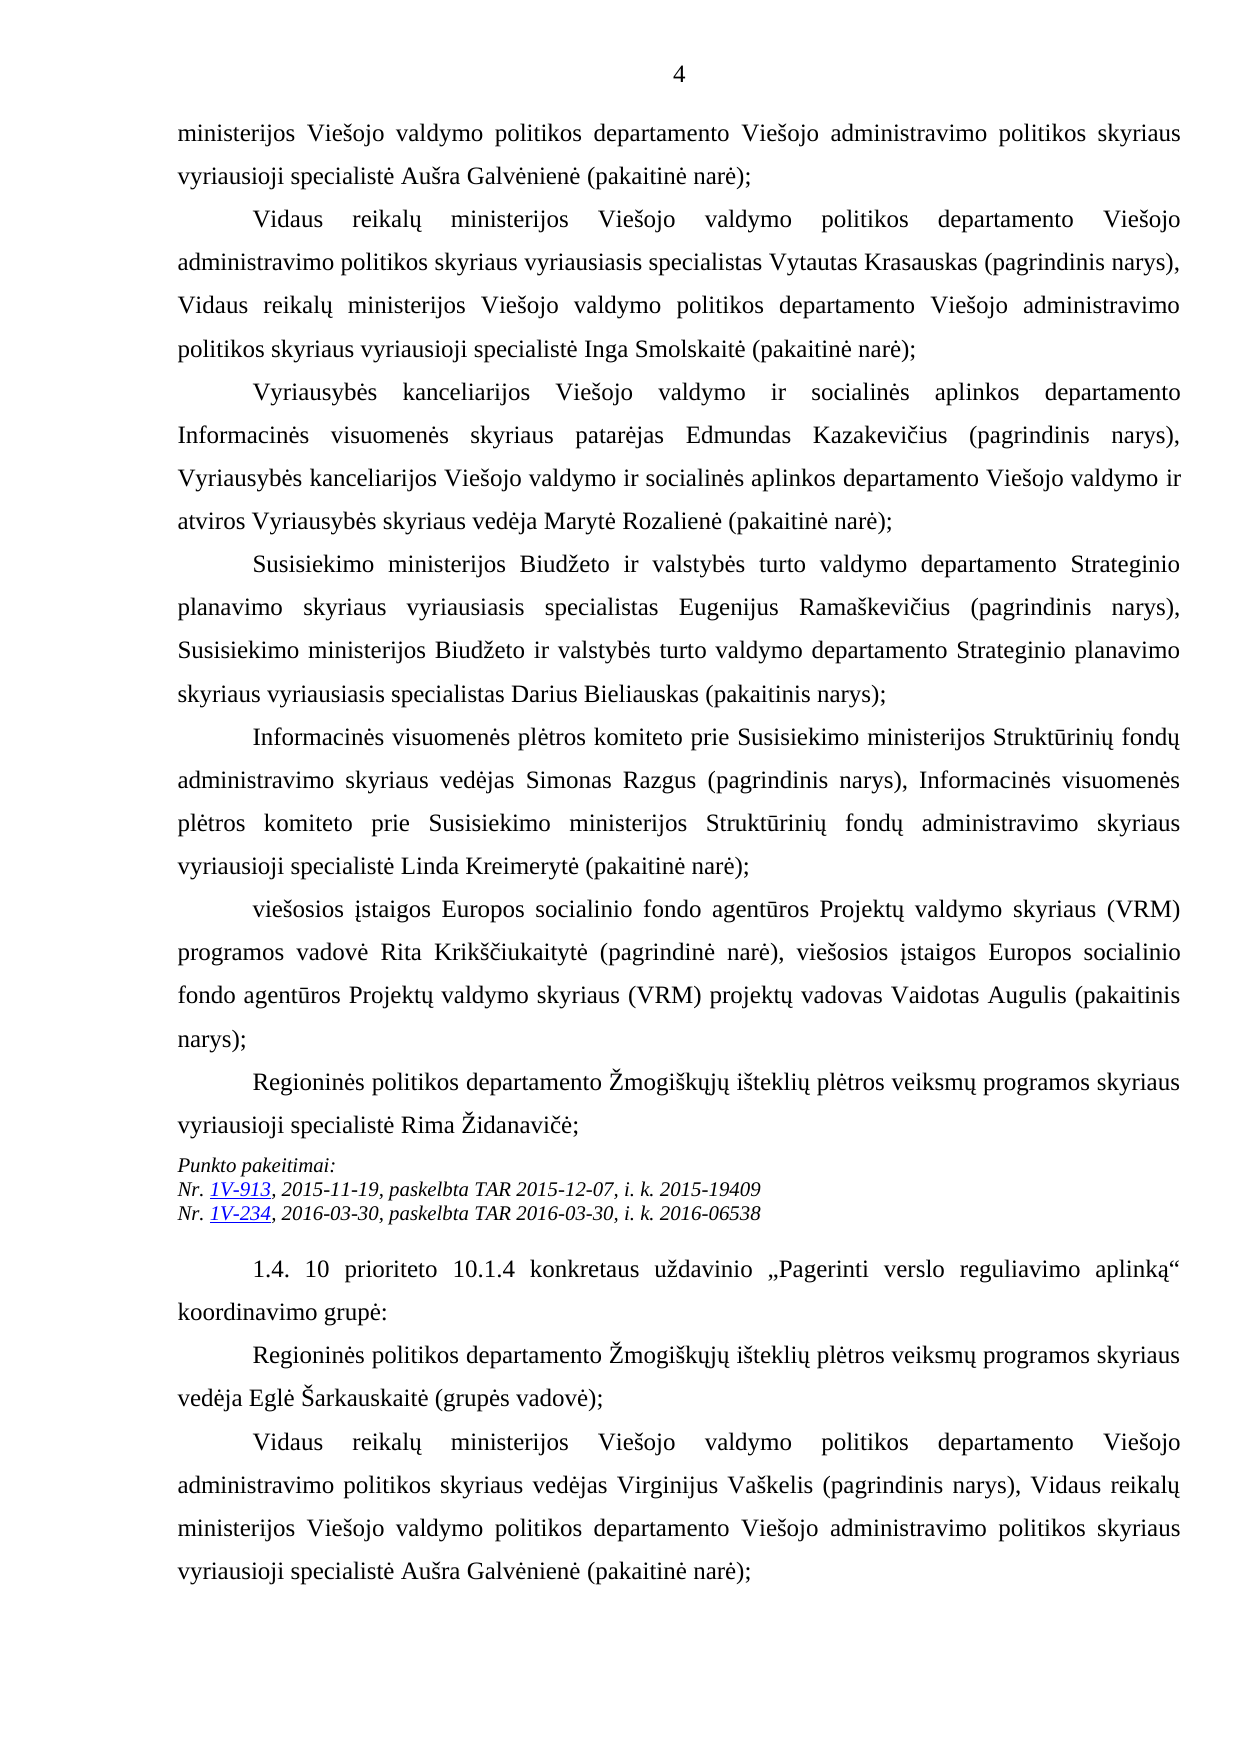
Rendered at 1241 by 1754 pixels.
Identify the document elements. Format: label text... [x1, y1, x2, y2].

text Vyriausybės kanceliarijos Viešojo valdymo ir socialinės aplinkos departamento Informacinės visuomenės skyriaus patarėjas Edmundas Kazakevičius (pagrindinis narys), Vyriausybės kanceliarijos Viešojo valdymo ir socialinės aplinkos departamento Viešojo valdymo ir atviros Vyriausybės skyriaus vedėja Marytė Rozalienė (pakaitinė narė); [177, 377, 1181, 535]
text viešosios įstaigos Europos socialinio fondo agentūros Projektų valdymo skyriaus (VRM) programos vadovė Rita Krikščiukaitytė (pagrindinė narė), viešosios įstaigos Europos socialinio fondo agentūros Projektų valdymo skyriaus (VRM) projektų vadovas Vaidotas Augulis (pakaitinis narys); [177, 894, 1181, 1052]
text Regioninės politikos departamento Žmogiškųjų išteklių plėtros veiksmų programos skyriaus vedėja Eglė Šarkauskaitė (grupės vadovė); [177, 1340, 1181, 1412]
text Vidaus reikalų ministerijos Viešojo valdymo politikos departamento Viešojo administravimo politikos skyriaus vedėjas Virginijus Vaškelis (pagrindinis narys), Vidaus reikalų ministerijos Viešojo valdymo politikos departamento Viešojo administravimo politikos skyriaus vyriausioji specialistė Aušra Galvėnienė (pakaitinė narė); [177, 1427, 1181, 1585]
text Susisiekimo ministerijos Biudžeto ir valstybės turto valdymo departamento Strateginio planavimo skyriaus vyriausiasis specialistas Eugenijus Ramaškevičius (pagrindinis narys), Susisiekimo ministerijos Biudžeto ir valstybės turto valdymo departamento Strateginio planavimo skyriaus vyriausiasis specialistas Darius Bieliauskas (pakaitinis narys); [177, 549, 1181, 707]
text Vidaus reikalų ministerijos Viešojo valdymo politikos departamento Viešojo administravimo politikos skyriaus vyriausiasis specialistas Vytautas Krasauskas (pagrindinis narys), Vidaus reikalų ministerijos Viešojo valdymo politikos departamento Viešojo administravimo politikos skyriaus vyriausioji specialistė Inga Smolskaitė (pakaitinė narė); [177, 204, 1181, 362]
text ministerijos Viešojo valdymo politikos departamento Viešojo administravimo politikos skyriaus vyriausioji specialistė Aušra Galvėnienė (pakaitinė narė); [177, 118, 1181, 190]
text 1.4. 10 prioriteto 10.1.4 konkretaus uždavinio „Pagerinti verslo reguliavimo aplinką“ koordinavimo grupė: [177, 1254, 1181, 1326]
text Nr. 1V-234, 2016-03-30, paskelbta TAR 2016-03-30, i. k. 2016-06538 [177, 1201, 1181, 1225]
text Punkto pakeitimai: [177, 1153, 1181, 1177]
text Nr. 1V-913, 2015-11-19, paskelbta TAR 2015-12-07, i. k. 2015-19409 [177, 1177, 1181, 1201]
text Informacinės visuomenės plėtros komiteto prie Susisiekimo ministerijos Struktūrinių fondų administravimo skyriaus vedėjas Simonas Razgus (pagrindinis narys), Informacinės visuomenės plėtros komiteto prie Susisiekimo ministerijos Struktūrinių fondų administravimo skyriaus vyriausioji specialistė Linda Kreimerytė (pakaitinė narė); [177, 722, 1181, 880]
text Regioninės politikos departamento Žmogiškųjų išteklių plėtros veiksmų programos skyriaus vyriausioji specialistė Rima Židanavičė; [177, 1067, 1181, 1139]
